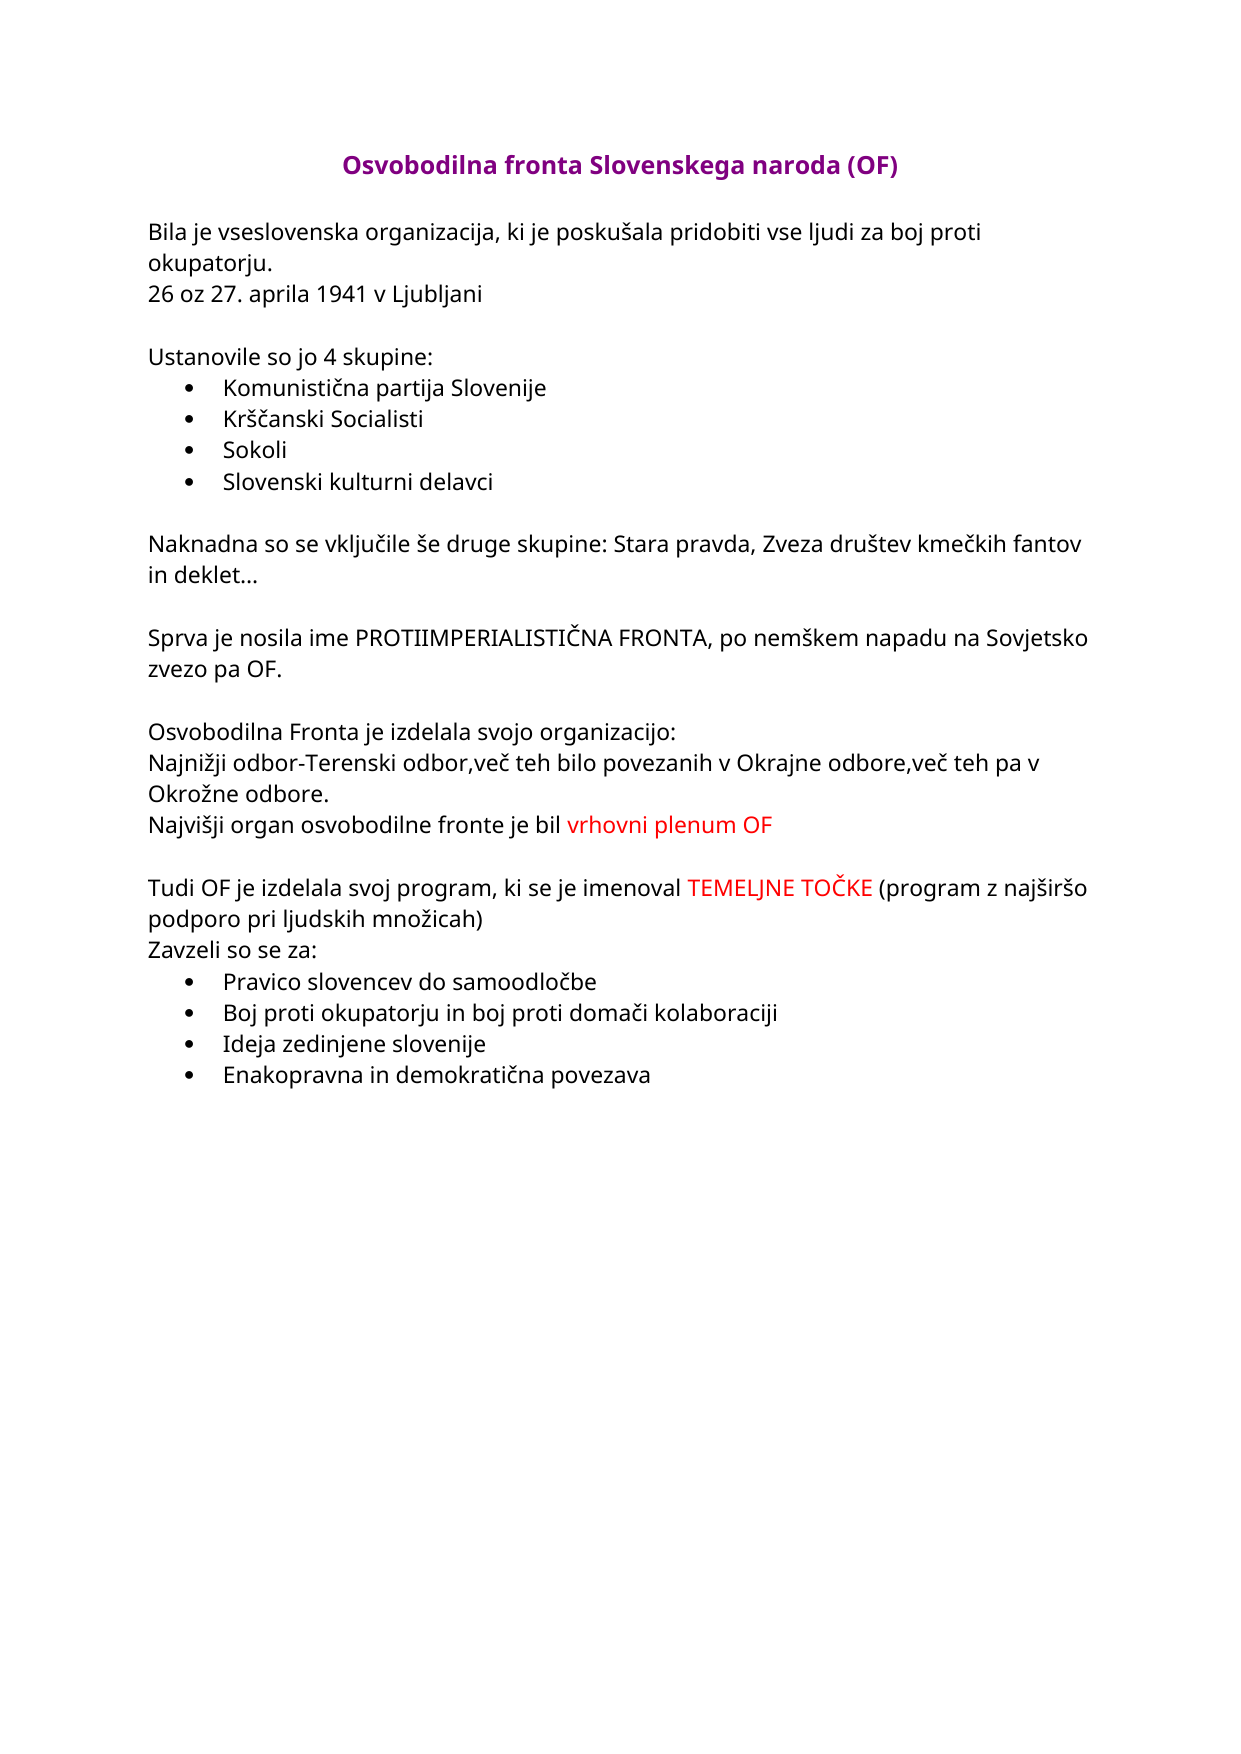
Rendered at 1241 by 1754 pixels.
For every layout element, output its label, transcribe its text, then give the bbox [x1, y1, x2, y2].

text Bila je vseslovenska organizacija, ki je poskušala pridobiti vse ljudi za boj proti okupatorju. [148, 216, 1093, 278]
list Pravico slovencev do samoodločbe [185, 966, 1093, 997]
text Najvišji organ osvobodilne fronte je bil vrhovni plenum OF [148, 809, 1093, 841]
list Krščanski Socialisti [185, 403, 1093, 434]
text 26 oz 27. aprila 1941 v Ljubljani [148, 278, 1093, 309]
list Enakopravna in demokratična povezava [185, 1059, 1093, 1091]
list Boj proti okupatorju in boj proti domači kolaboraciji [185, 997, 1093, 1028]
list Sokoli [185, 434, 1093, 466]
text Najnižji odbor-Terenski odbor,več teh bilo povezanih v Okrajne odbore,več teh pa v Okrožne odbore. [148, 747, 1093, 809]
text Zavzeli so se za: [148, 934, 1093, 966]
list Komunistična partija Slovenije [185, 372, 1093, 403]
text Ustanovile so jo 4 skupine: [148, 341, 1093, 372]
text Osvobodilna fronta Slovenskega naroda (OF) [148, 148, 1093, 182]
list Ideja zedinjene slovenije [185, 1028, 1093, 1059]
text Tudi OF je izdelala svoj program, ki se je imenoval TEMELJNE TOČKE (program z najširšo podporo pri ljudskih množicah) [148, 872, 1093, 934]
text Naknadna so se vključile še druge skupine: Stara pravda, Zveza društev kmečkih fantov in deklet… [148, 528, 1093, 591]
list Slovenski kulturni delavci [185, 466, 1093, 497]
text Sprva je nosila ime PROTIIMPERIALISTIČNA FRONTA, po nemškem napadu na Sovjetsko zvezo pa OF. [148, 622, 1093, 684]
text Osvobodilna Fronta je izdelala svojo organizacijo: [148, 716, 1093, 747]
